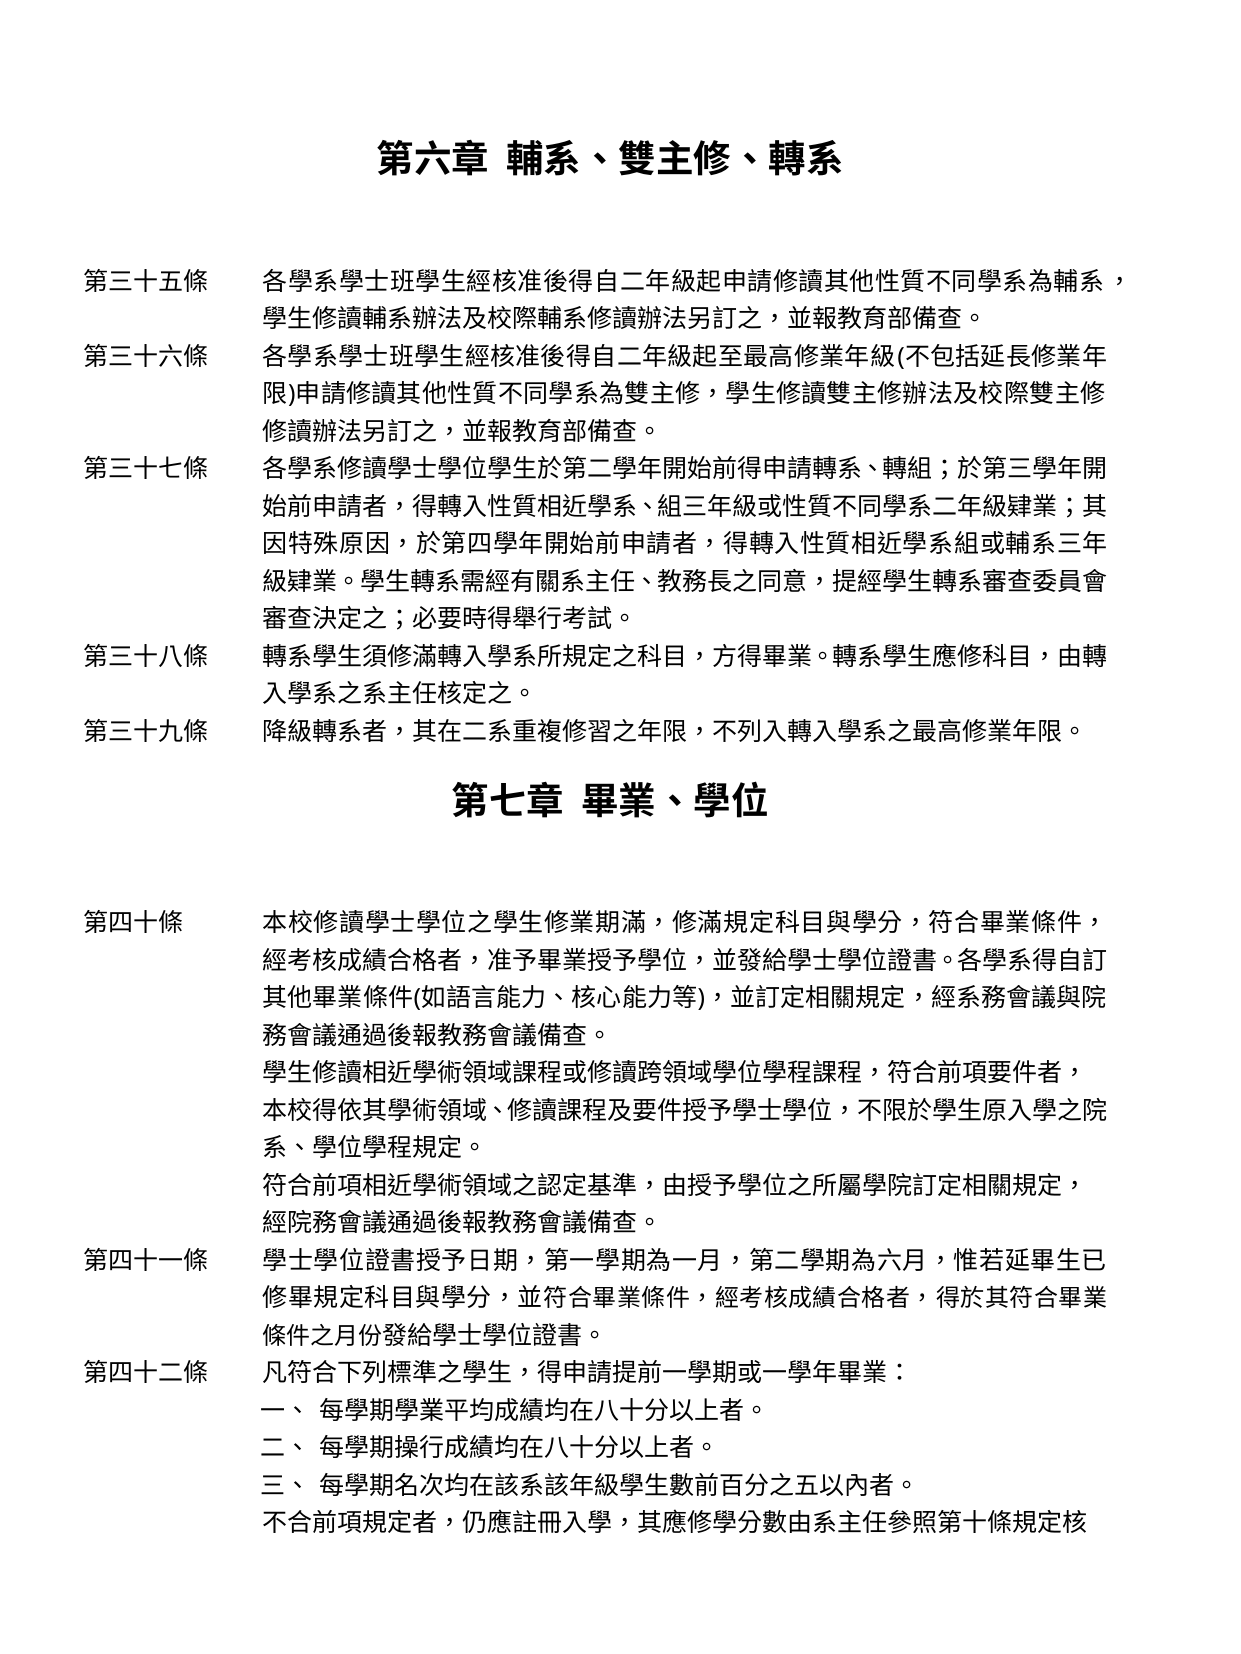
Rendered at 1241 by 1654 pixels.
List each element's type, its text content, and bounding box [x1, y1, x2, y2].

list 各學系修讀學士學位學生於第二學年開始前得申請轉系、轉組；於第三學年開始前申請者，得轉入性質相近學系、組三年級或性質不同學系二年級肄業；其因特殊原因，於第四學年開始前申請者，得轉入性質相近學系組或輔系三年級肄業。學生轉系需經有關系主任、教務長之同意，提經學生轉系審查委員會審查決定之；必要時得舉行考試。 [83, 448, 1107, 635]
text 符合前項相近學術領域之認定基準，由授予學位之所屬學院訂定相關規定，經院務會議通過後報教務會議備查。 [262, 1165, 1107, 1240]
list 轉系學生須修滿轉入學系所規定之科目，方得畢業。轉系學生應修科目，由轉入學系之系主任核定之。 [83, 635, 1107, 710]
list 各學系學士班學生經核准後得自二年級起申請修讀其他性質不同學系為輔系，學生修讀輔系辦法及校際輔系修讀辦法另訂之，並報教育部備查。 [83, 260, 1107, 335]
list 凡符合下列標準之學生，得申請提前一學期或一學年畢業： [83, 1352, 1107, 1390]
list 本校修讀學士學位之學生修業期滿，修滿規定科目與學分，符合畢業條件，經考核成績合格者，准予畢業授予學位，並發給學士學位證書。各學系得自訂其他畢業條件(如語言能力、核心能力等)，並訂定相關規定，經系務會議與院務會議通過後報教務會議備查。 [83, 902, 1107, 1052]
list 學士學位證書授予日期，第一學期為一月，第二學期為六月，惟若延畢生已修畢規定科目與學分，並符合畢業條件，經考核成績合格者，得於其符合畢業條件之月份發給學士學位證書。 [83, 1240, 1107, 1352]
subtitle 第七章 畢業、學位 [112, 760, 1107, 835]
list 每學期操行成績均在八十分以上者。 [162, 1427, 1107, 1465]
text 不合前項規定者，仍應註冊入學，其應修學分數由系主任參照第十條規定核 [262, 1502, 1107, 1540]
list 各學系學士班學生經核准後得自二年級起至最高修業年級(不包括延長修業年限)申請修讀其他性質不同學系為雙主修，學生修讀雙主修辦法及校際雙主修修讀辦法另訂之，並報教育部備查。 [83, 335, 1107, 448]
text 學生修讀相近學術領域課程或修讀跨領域學位學程課程，符合前項要件者，本校得依其學術領域、修讀課程及要件授予學士學位，不限於學生原入學之院、系、學位學程規定。 [262, 1052, 1107, 1165]
list 降級轉系者，其在二系重複修習之年限，不列入轉入學系之最高修業年限。 [83, 710, 1107, 748]
list 每學期學業平均成績均在八十分以上者。 [162, 1390, 1107, 1427]
subtitle 第六章 輔系、雙主修、轉系 [112, 119, 1107, 194]
list 每學期名次均在該系該年級學生數前百分之五以內者。 [162, 1465, 1107, 1502]
